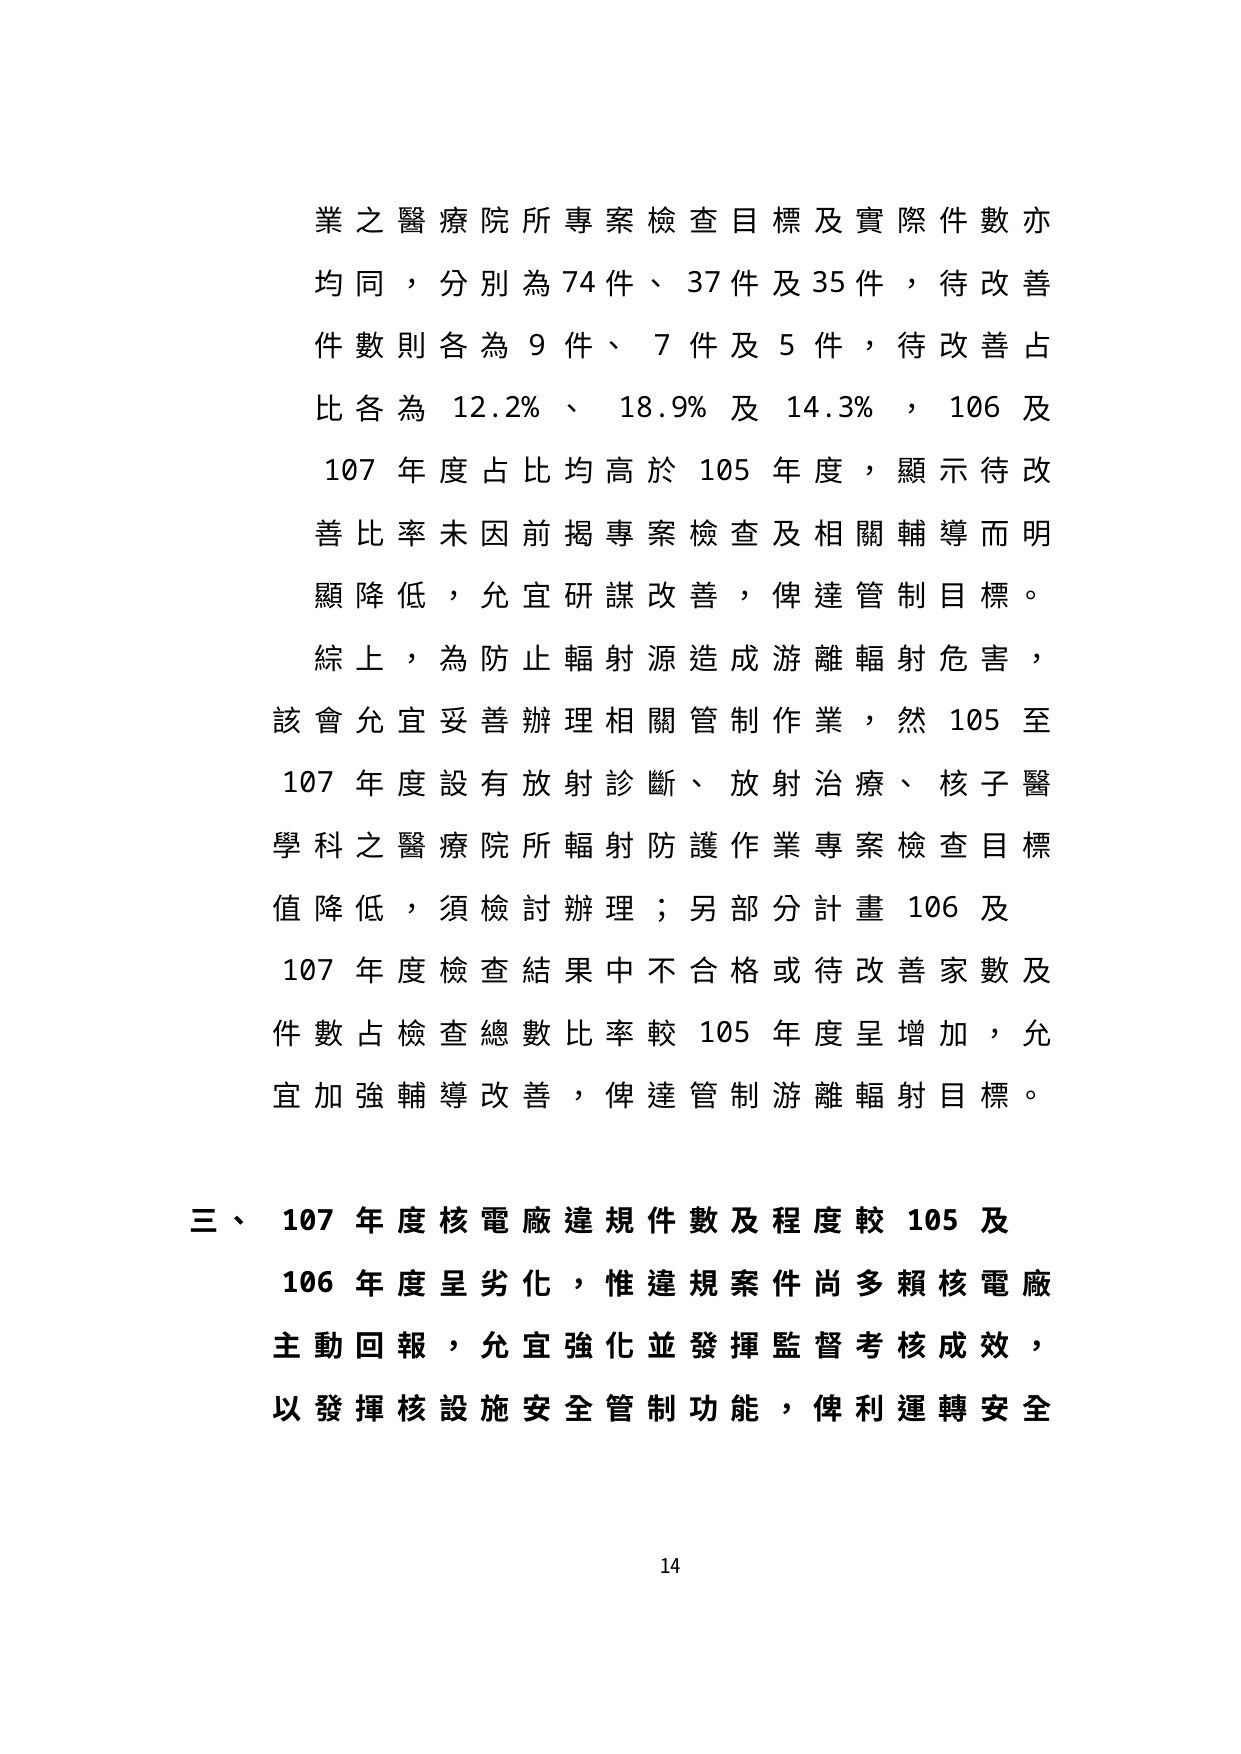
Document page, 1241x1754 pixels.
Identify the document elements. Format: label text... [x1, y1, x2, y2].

text 三、107年度核電廠違規件數及程度較105及106年度呈劣化，惟違規案件尚多賴核電廠主動回報，允宜強化並發揮監督考核成效，以發揮核設施安全管制功能，俾利運轉安全 [183, 1177, 1058, 1427]
text 業之醫療院所專案檢查目標及實際件數亦均同，分別為74件、37件及35件，待改善件數則各為9件、7件及5件，待改善占比各為12.2%、18.9%及14.3%，106及107年度占比均高於105年度，顯示待改善比率未因前揭專案檢查及相關輔導而明顯降低，允宜研謀改善，俾達管制目標。 [271, 177, 1058, 615]
text 綜上，為防止輻射源造成游離輻射危害，該會允宜妥善辦理相關管制作業，然105至107年度設有放射診斷、放射治療、核子醫學科之醫療院所輻射防護作業專案檢查目標值降低，須檢討辦理；另部分計畫106及107年度檢查結果中不合格或待改善家數及件數占檢查總數比率較105年度呈增加，允宜加強輔導改善，俾達管制游離輻射目標。 [242, 615, 1058, 1115]
